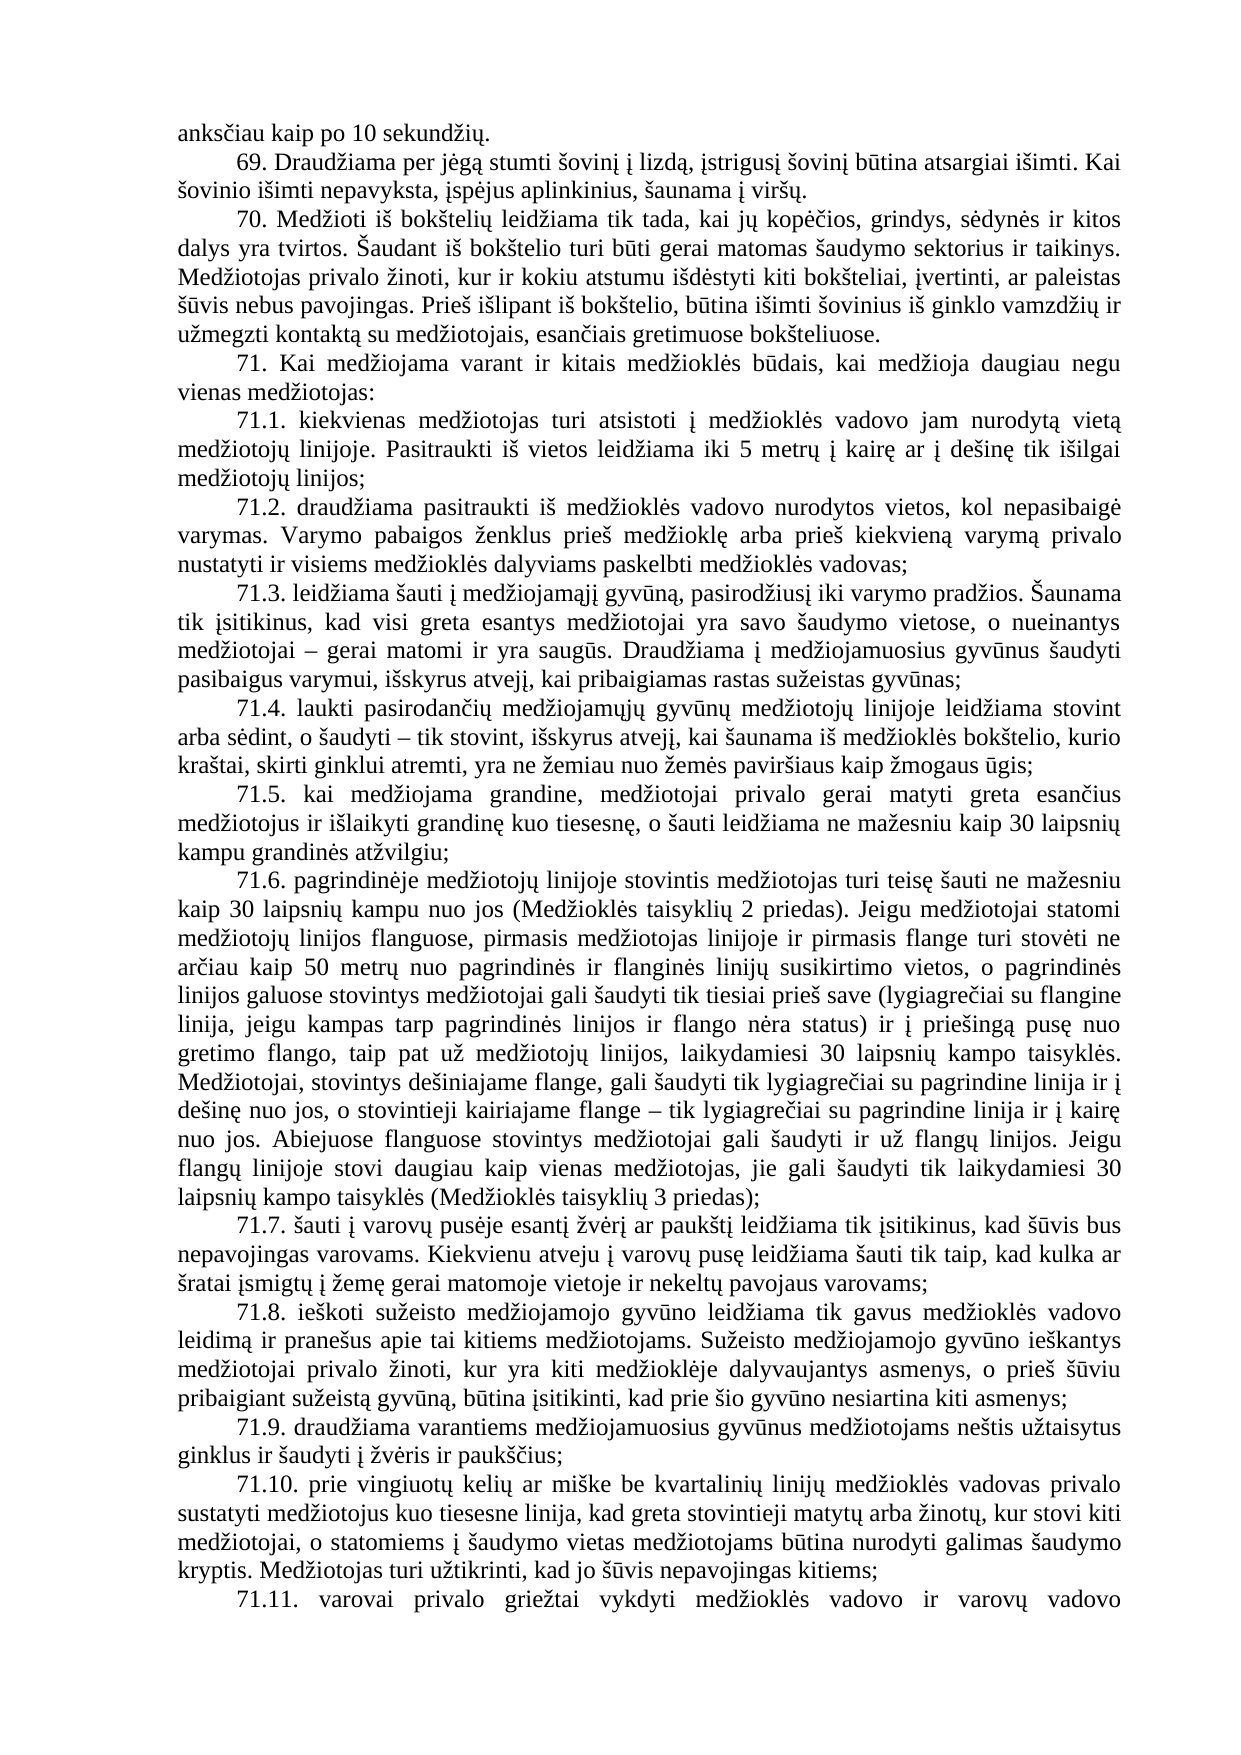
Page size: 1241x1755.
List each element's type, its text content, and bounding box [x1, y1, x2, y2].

text 71.6. pagrindinėje medžiotojų linijoje stovintis medžiotojas turi teisę šauti ne mažesniu kaip 30 laipsnių kampu nuo jos (Medžioklės taisyklių 2 priedas). Jeigu medžiotojai statomi medžiotojų linijos flanguose, pirmasis medžiotojas linijoje ir pirmasis flange turi stovėti ne arčiau kaip 50 metrų nuo pagrindinės ir flanginės linijų susikirtimo vietos, o pagrindinės linijos galuose stovintys medžiotojai gali šaudyti tik tiesiai prieš save (lygiagrečiai su flangine linija, jeigu kampas tarp pagrindinės linijos ir flango nėra status) ir į priešingą pusę nuo gretimo flango, taip pat už medžiotojų linijos, laikydamiesi 30 laipsnių kampo taisyklės. Medžiotojai, stovintys dešiniajame flange, gali šaudyti tik lygiagrečiai su pagrindine linija ir į dešinę nuo jos, o stovintieji kairiajame flange – tik lygiagrečiai su pagrindine linija ir į kairę nuo jos. Abiejuose flanguose stovintys medžiotojai gali šaudyti ir už flangų linijos. Jeigu flangų linijoje stovi daugiau kaip vienas medžiotojas, jie gali šaudyti tik laikydamiesi 30 laipsnių kampo taisyklės (Medžioklės taisyklių 3 priedas); [177, 866, 1122, 1211]
text 71.10. prie vingiuotų kelių ar miške be kvartalinių linijų medžioklės vadovas privalo sustatyti medžiotojus kuo tiesesne linija, kad greta stovintieji matytų arba žinotų, kur stovi kiti medžiotojai, o statomiems į šaudymo vietas medžiotojams būtina nurodyti galimas šaudymo kryptis. Medžiotojas turi užtikrinti, kad jo šūvis nepavojingas kitiems; [177, 1469, 1122, 1584]
text 71. Kai medžiojama varant ir kitais medžioklės būdais, kai medžioja daugiau negu vienas medžiotojas: [177, 348, 1122, 406]
text 71.1. kiekvienas medžiotojas turi atsistoti į medžioklės vadovo jam nurodytą vietą medžiotojų linijoje. Pasitraukti iš vietos leidžiama iki 5 metrų į kairę ar į dešinę tik išilgai medžiotojų linijos; [177, 406, 1122, 492]
text anksčiau kaip po 10 sekundžių. [177, 118, 1122, 147]
text 71.4. laukti pasirodančių medžiojamųjų gyvūnų medžiotojų linijoje leidžiama stovint arba sėdint, o šaudyti – tik stovint, išskyrus atvejį, kai šaunama iš medžioklės bokštelio, kurio kraštai, skirti ginklui atremti, yra ne žemiau nuo žemės paviršiaus kaip žmogaus ūgis; [177, 693, 1122, 779]
text 71.9. draudžiama varantiems medžiojamuosius gyvūnus medžiotojams neštis užtaisytus ginklus ir šaudyti į žvėris ir paukščius; [177, 1412, 1122, 1469]
text 71.8. ieškoti sužeisto medžiojamojo gyvūno leidžiama tik gavus medžioklės vadovo leidimą ir pranešus apie tai kitiems medžiotojams. Sužeisto medžiojamojo gyvūno ieškantys medžiotojai privalo žinoti, kur yra kiti medžioklėje dalyvaujantys asmenys, o prieš šūviu pribaigiant sužeistą gyvūną, būtina įsitikinti, kad prie šio gyvūno nesiartina kiti asmenys; [177, 1297, 1122, 1412]
text 69. Draudžiama per jėgą stumti šovinį į lizdą, įstrigusį šovinį būtina atsargiai išimti. Kai šovinio išimti nepavyksta, įspėjus aplinkinius, šaunama į viršų. [177, 147, 1122, 204]
text 70. Medžioti iš bokštelių leidžiama tik tada, kai jų kopėčios, grindys, sėdynės ir kitos dalys yra tvirtos. Šaudant iš bokštelio turi būti gerai matomas šaudymo sektorius ir taikinys. Medžiotojas privalo žinoti, kur ir kokiu atstumu išdėstyti kiti bokšteliai, įvertinti, ar paleistas šūvis nebus pavojingas. Prieš išlipant iš bokštelio, būtina išimti šovinius iš ginklo vamzdžių ir užmegzti kontaktą su medžiotojais, esančiais gretimuose bokšteliuose. [177, 204, 1122, 348]
text 71.5. kai medžiojama grandine, medžiotojai privalo gerai matyti greta esančius medžiotojus ir išlaikyti grandinę kuo tiesesnę, o šauti leidžiama ne mažesniu kaip 30 laipsnių kampu grandinės atžvilgiu; [177, 779, 1122, 866]
text 71.3. leidžiama šauti į medžiojamąjį gyvūną, pasirodžiusį iki varymo pradžios. Šaunama tik įsitikinus, kad visi greta esantys medžiotojai yra savo šaudymo vietose, o nueinantys medžiotojai – gerai matomi ir yra saugūs. Draudžiama į medžiojamuosius gyvūnus šaudyti pasibaigus varymui, išskyrus atvejį, kai pribaigiamas rastas sužeistas gyvūnas; [177, 578, 1122, 693]
text 71.2. draudžiama pasitraukti iš medžioklės vadovo nurodytos vietos, kol nepasibaigė varymas. Varymo pabaigos ženklus prieš medžioklę arba prieš kiekvieną varymą privalo nustatyti ir visiems medžioklės dalyviams paskelbti medžioklės vadovas; [177, 492, 1122, 578]
text 71.11. varovai privalo griežtai vykdyti medžioklės vadovo ir varovų vadovo [177, 1584, 1122, 1613]
text 71.7. šauti į varovų pusėje esantį žvėrį ar paukštį leidžiama tik įsitikinus, kad šūvis bus nepavojingas varovams. Kiekvienu atveju į varovų pusę leidžiama šauti tik taip, kad kulka ar šratai įsmigtų į žemę gerai matomoje vietoje ir nekeltų pavojaus varovams; [177, 1211, 1122, 1297]
